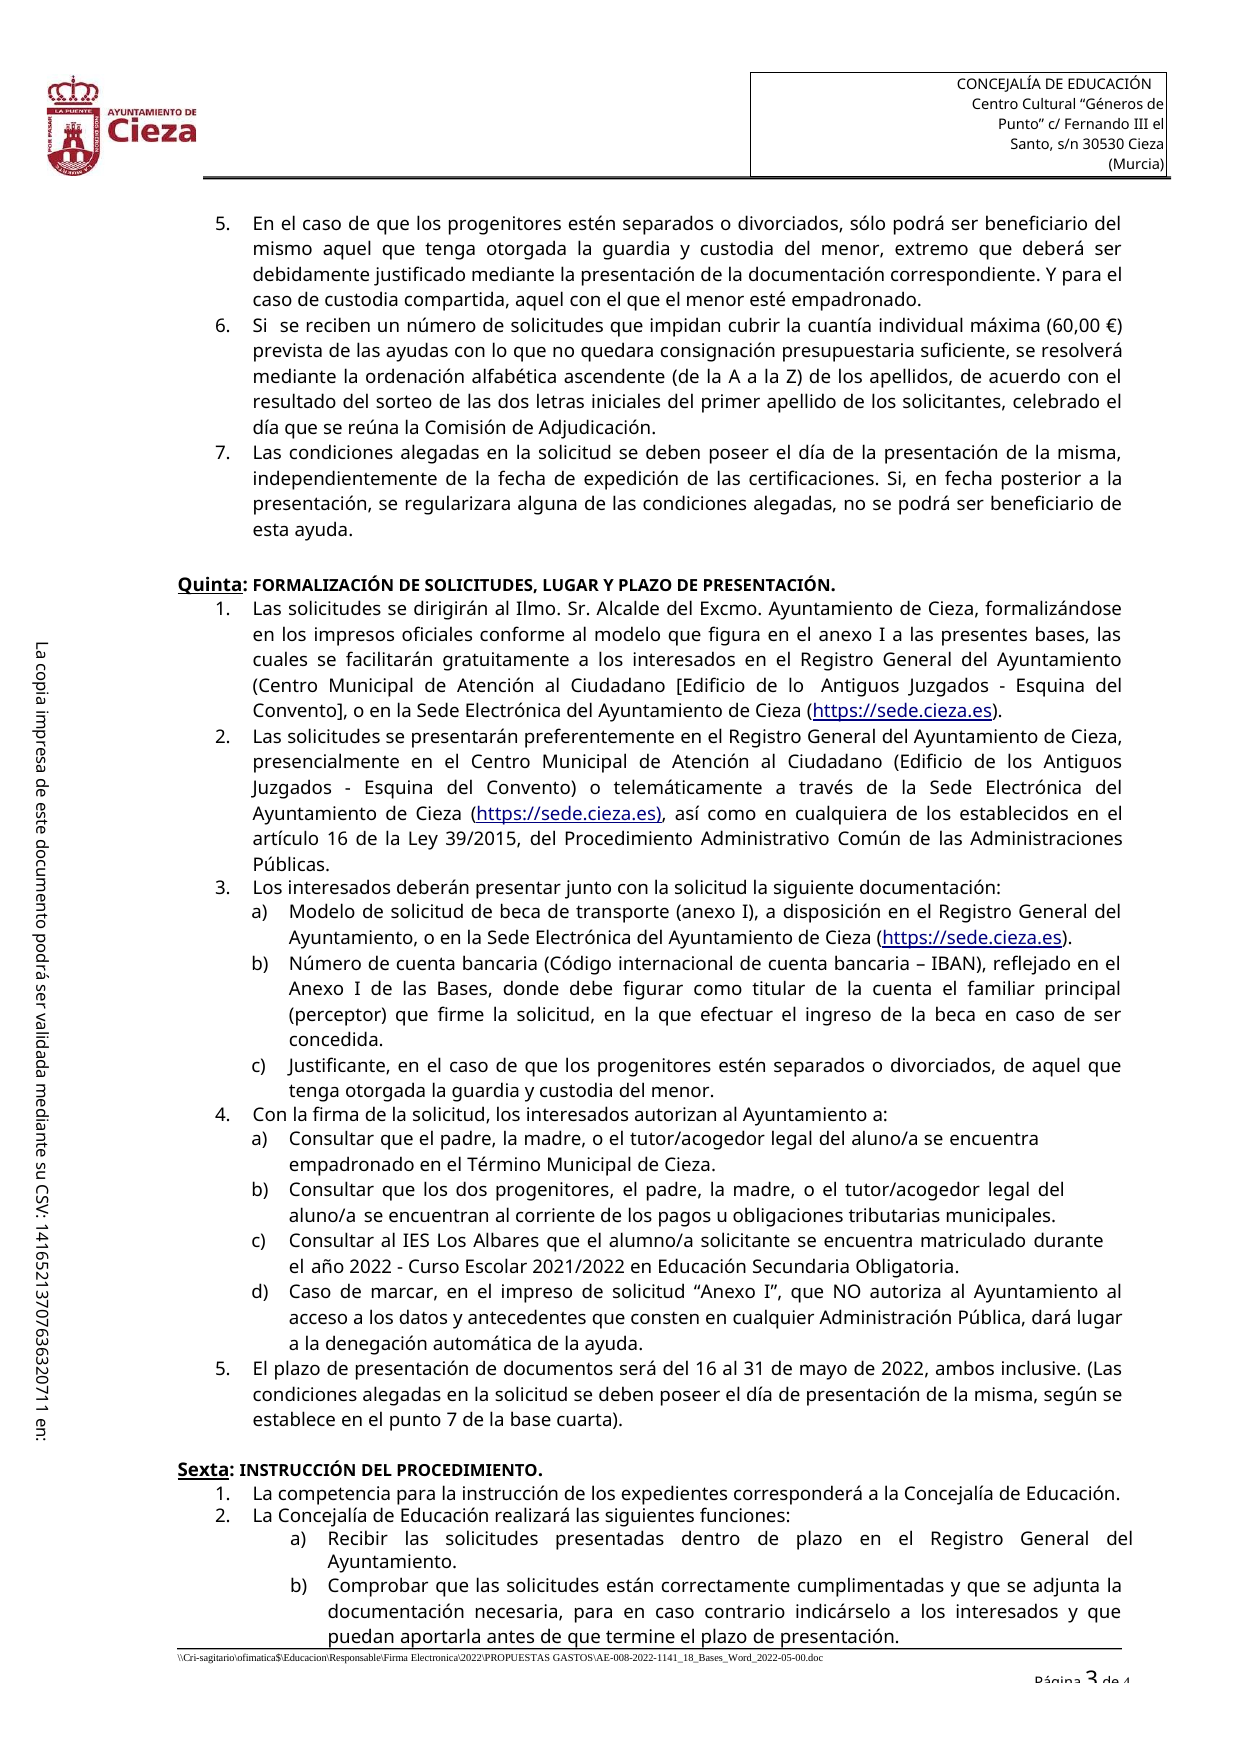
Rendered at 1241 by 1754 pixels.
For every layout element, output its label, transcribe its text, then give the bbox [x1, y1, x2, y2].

list Comprobar que las solicitudes están correctamente cumplimentadas y que se adjunta la documentación necesaria, para en caso contrario indicárselo a los interesados y que puedan aportarla antes de que termine el plazo de presentación. [290, 1573, 1123, 1649]
list En el caso de que los progenitores estén separados o divorciados, sólo podrá ser beneficiario del mismo aquel que tenga otorgada la guardia y custodia del menor, extremo que deberá ser debidamente justificado mediante la presentación de la documentación correspondiente. Y para el caso de custodia compartida, aquel con el que el menor esté empadronado. [215, 210, 1123, 312]
list La competencia para la instrucción de los expedientes corresponderá a la Concejalía de Educación. [215, 1482, 1134, 1505]
text Sexta: INSTRUCCIÓN DEL PROCEDIMIENTO. [177, 1457, 1134, 1482]
list Las condiciones alegadas en la solicitud se deben poseer el día de la presentación de la misma, independientemente de la fecha de expedición de las certificaciones. Si, en fecha posterior a la presentación, se regularizara alguna de las condiciones alegadas, no se podrá ser beneficiario de esta ayuda. [215, 439, 1123, 542]
list Consultar que los dos progenitores, el padre, la madre, o el tutor/acogedor legal del aluno/a se encuentran al corriente de los pagos u obligaciones tributarias municipales. [251, 1177, 1123, 1228]
text La copia impresa de este documento podrá ser validada mediante su CSV: 14165213707636320711 en: http://cotejar.cieza.es [33, 641, 54, 1577]
list Si se reciben un número de solicitudes que impidan cubrir la cuantía individual máxima (60,00 €) prevista de las ayudas con lo que no quedara consignación presupuestaria suficiente, se resolverá mediante la ordenación alfabética ascendente (de la A a la Z) de los apellidos, de acuerdo con el resultado del sorteo de las dos letras iniciales del primer apellido de los solicitantes, celebrado el día que se reúna la Comisión de Adjudicación. [215, 312, 1123, 439]
list Las solicitudes se dirigirán al Ilmo. Sr. Alcalde del Excmo. Ayuntamiento de Cieza, formalizándose en los impresos oficiales conforme al modelo que figura en el anexo I a las presentes bases, las cuales se facilitarán gratuitamente a los interesados en el Registro General del Ayuntamiento (Centro Municipal de Atención al Ciudadano [Edificio de lo Antiguos Juzgados - Esquina del Convento], o en la Sede Electrónica del Ayuntamiento de Cieza (https://sede.cieza.es). [215, 596, 1123, 723]
list Las solicitudes se presentarán preferentemente en el Registro General del Ayuntamiento de Cieza, presencialmente en el Centro Municipal de Atención al Ciudadano (Edificio de los Antiguos Juzgados - Esquina del Convento) o telemáticamente a través de la Sede Electrónica del Ayuntamiento de Cieza (https://sede.cieza.es), así como en cualquiera de los establecidos en el artículo 16 de la Ley 39/2015, del Procedimiento Administrativo Común de las Administraciones Públicas. [215, 723, 1123, 876]
picture [46, 74, 197, 176]
list La Concejalía de Educación realizará las siguientes funciones: [215, 1505, 1134, 1527]
list Con la firma de la solicitud, los interesados autorizan al Ayuntamiento a: [215, 1103, 1134, 1126]
list Número de cuenta bancaria (Código internacional de cuenta bancaria – IBAN), reflejado en el Anexo I de las Bases, donde debe figurar como titular de la cuenta el familiar principal (perceptor) que firme la solicitud, en la que efectuar el ingreso de la beca en caso de ser concedida. [251, 950, 1122, 1052]
list El plazo de presentación de documentos será del 16 al 31 de mayo de 2022, ambos inclusive. (Las condiciones alegadas en la solicitud se deben poseer el día de presentación de la misma, según se establece en el punto 7 de la base cuarta). [215, 1355, 1123, 1432]
list Recibir las solicitudes presentadas dentro de plazo en el Registro General del Ayuntamiento. [290, 1527, 1134, 1573]
list Caso de marcar, en el impreso de solicitud “Anexo I”, que NO autoriza al Ayuntamiento al acceso a los datos y antecedentes que consten en cualquier Administración Pública, dará lugar a la denegación automática de la ayuda. [251, 1279, 1123, 1355]
list Los interesados deberán presentar junto con la solicitud la siguiente documentación: [215, 876, 1134, 899]
list Justificante, en el caso de que los progenitores estén separados o divorciados, de aquel que tenga otorgada la guardia y custodia del menor. [251, 1052, 1123, 1103]
list Consultar al IES Los Albares que el alumno/a solicitante se encuentra matriculado durante el año 2022 - Curso Escolar 2021/2022 en Educación Secundaria Obligatoria. [251, 1228, 1123, 1279]
list Consultar que el padre, la madre, o el tutor/acogedor legal del aluno/a se encuentra empadronado en el Término Municipal de Cieza. [251, 1126, 1122, 1177]
text Quinta: FORMALIZACIÓN DE SOLICITUDES, LUGAR Y PLAZO DE PRESENTACIÓN. [177, 573, 1134, 596]
list Modelo de solicitud de beca de transporte (anexo I), a disposición en el Registro General del Ayuntamiento, o en la Sede Electrónica del Ayuntamiento de Cieza (https://sede.cieza.es). [251, 899, 1123, 950]
